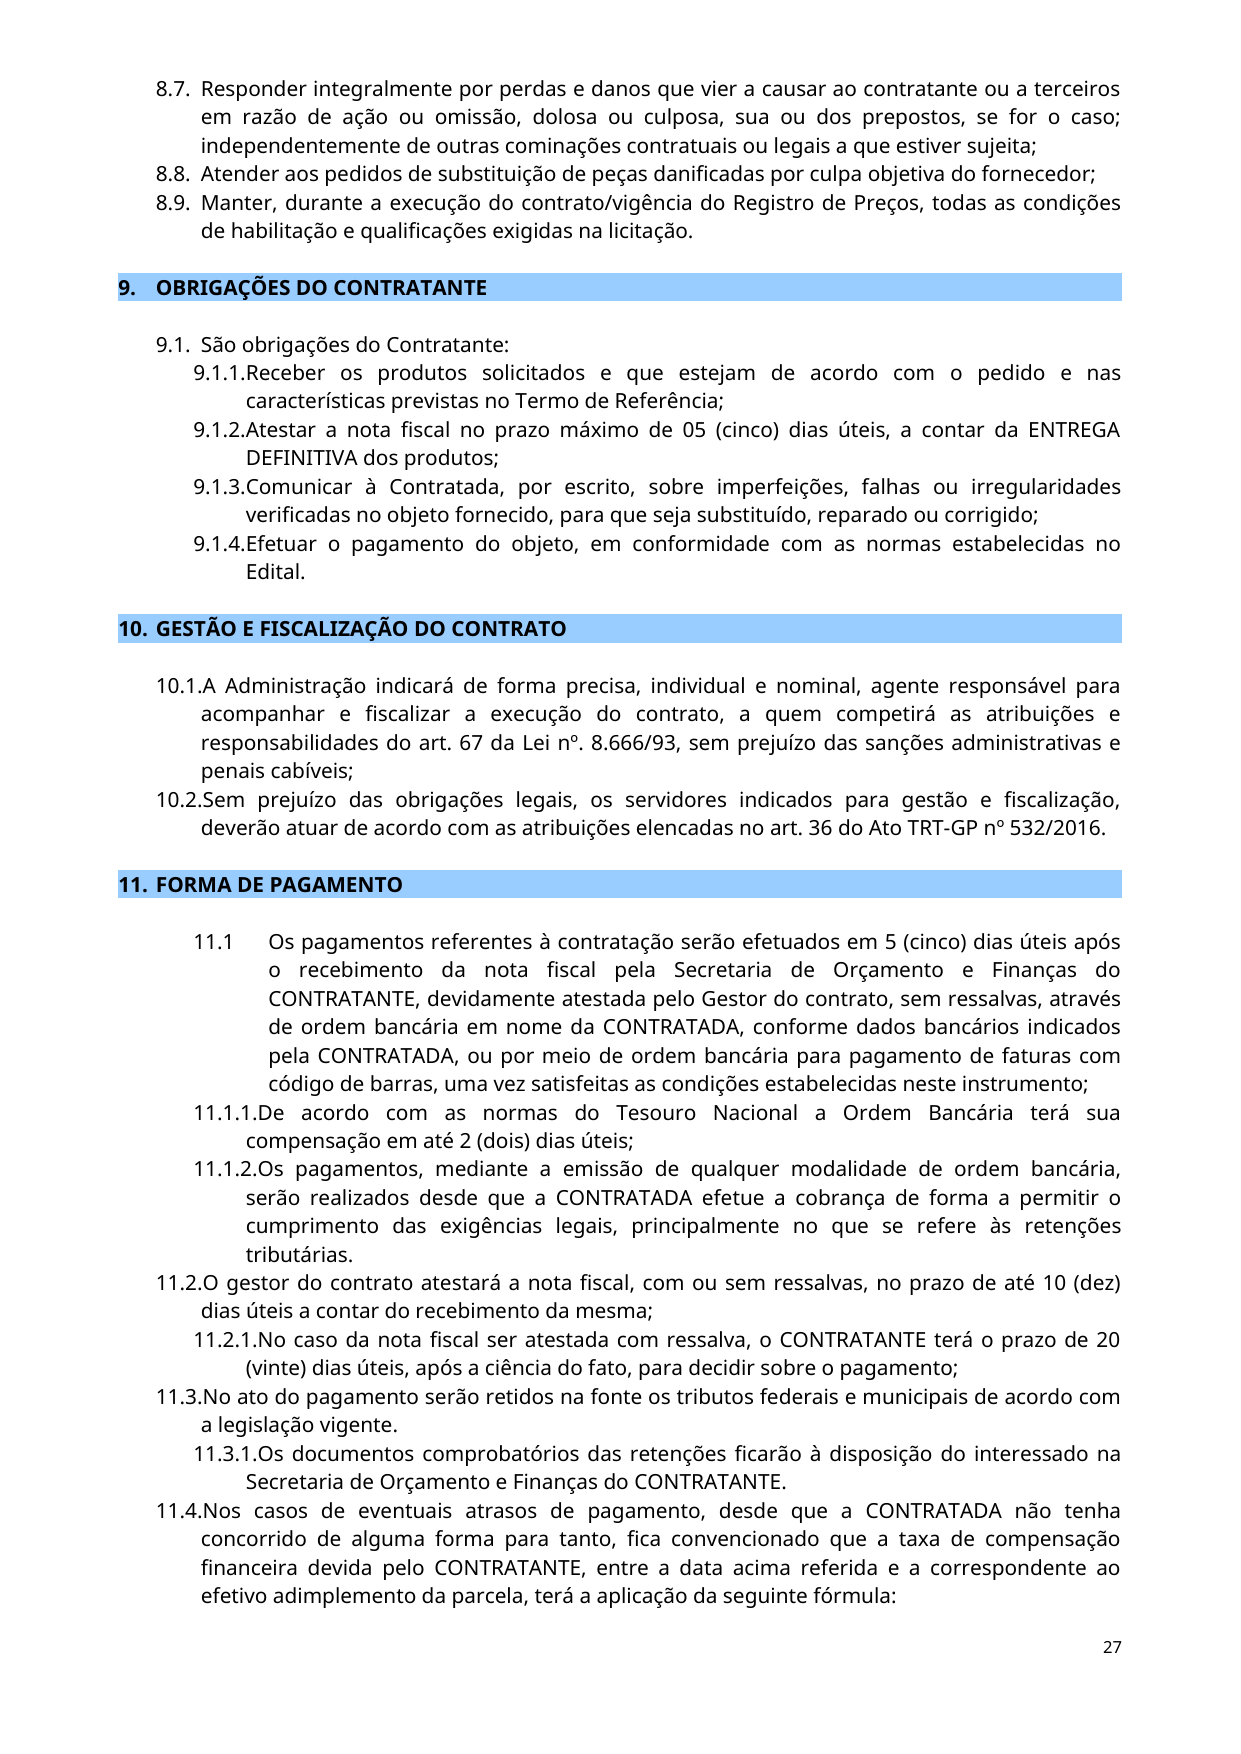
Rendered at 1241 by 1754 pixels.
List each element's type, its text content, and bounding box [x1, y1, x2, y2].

list Comunicar à Contratada, por escrito, sobre imperfeições, falhas ou irregularidades verificadas no objeto fornecido, para que seja substituído, reparado ou corrigido; [193, 472, 1122, 529]
list A Administração indicará de forma precisa, individual e nominal, agente responsável para acompanhar e fiscalizar a execução do contrato, a quem competirá as atribuições e responsabilidades do art. 67 da Lei nº. 8.666/93, sem prejuízo das sanções administrativas e penais cabíveis; [156, 671, 1122, 785]
list Efetuar o pagamento do objeto, em conformidade com as normas estabelecidas no Edital. [193, 529, 1122, 586]
list Responder integralmente por perdas e danos que vier a causar ao contratante ou a terceiros em razão de ação ou omissão, dolosa ou culposa, sua ou dos prepostos, se for o caso; independentemente de outras cominações contratuais ou legais a que estiver sujeita; [156, 74, 1122, 159]
list FORMA DE PAGAMENTO [118, 870, 1122, 898]
list De acordo com as normas do Tesouro Nacional a Ordem Bancária terá sua compensação em até 2 (dois) dias úteis; [193, 1098, 1122, 1154]
list No caso da nota fiscal ser atestada com ressalva, o CONTRATANTE terá o prazo de 20 (vinte) dias úteis, após a ciência do fato, para decidir sobre o pagamento; [193, 1325, 1122, 1382]
list Sem prejuízo das obrigações legais, os servidores indicados para gestão e fiscalização, deverão atuar de acordo com as atribuições elencadas no art. 36 do Ato TRT-GP nº 532/2016. [156, 785, 1122, 842]
list Atender aos pedidos de substituição de peças danificadas por culpa objetiva do fornecedor; [156, 159, 1122, 188]
list São obrigações do Contratante: [156, 330, 1122, 358]
list Receber os produtos solicitados e que estejam de acordo com o pedido e nas características previstas no Termo de Referência; [193, 358, 1122, 415]
list No ato do pagamento serão retidos na fonte os tributos federais e municipais de acordo com a legislação vigente. [156, 1382, 1122, 1439]
list GESTÃO E FISCALIZAÇÃO DO CONTRATO [118, 614, 1122, 643]
list Os pagamentos, mediante a emissão de qualquer modalidade de ordem bancária, serão realizados desde que a CONTRATADA efetue a cobrança de forma a permitir o cumprimento das exigências legais, principalmente no que se refere às retenções tributárias. [193, 1154, 1122, 1268]
list Os pagamentos referentes à contratação serão efetuados em 5 (cinco) dias úteis após o recebimento da nota fiscal pela Secretaria de Orçamento e Finanças do CONTRATANTE, devidamente atestada pelo Gestor do contrato, sem ressalvas, através de ordem bancária em nome da CONTRATADA, conforme dados bancários indicados pela CONTRATADA, ou por meio de ordem bancária para pagamento de faturas com código de barras, uma vez satisfeitas as condições estabelecidas neste instrumento; [193, 927, 1122, 1098]
list Nos casos de eventuais atrasos de pagamento, desde que a CONTRATADA não tenha concorrido de alguma forma para tanto, fica convencionado que a taxa de compensação financeira devida pelo CONTRATANTE, entre a data acima referida e a correspondente ao efetivo adimplemento da parcela, terá a aplicação da seguinte fórmula: [156, 1496, 1122, 1609]
list Os documentos comprobatórios das retenções ficarão à disposição do interessado na Secretaria de Orçamento e Finanças do CONTRATANTE. [193, 1439, 1122, 1496]
list OBRIGAÇÕES DO CONTRATANTE [118, 273, 1122, 301]
list Atestar a nota fiscal no prazo máximo de 05 (cinco) dias úteis, a contar da ENTREGA DEFINITIVA dos produtos; [193, 415, 1122, 472]
list Manter, durante a execução do contrato/vigência do Registro de Preços, todas as condições de habilitação e qualificações exigidas na licitação. [156, 188, 1122, 244]
list O gestor do contrato atestará a nota fiscal, com ou sem ressalvas, no prazo de até 10 (dez) dias úteis a contar do recebimento da mesma; [156, 1268, 1122, 1325]
